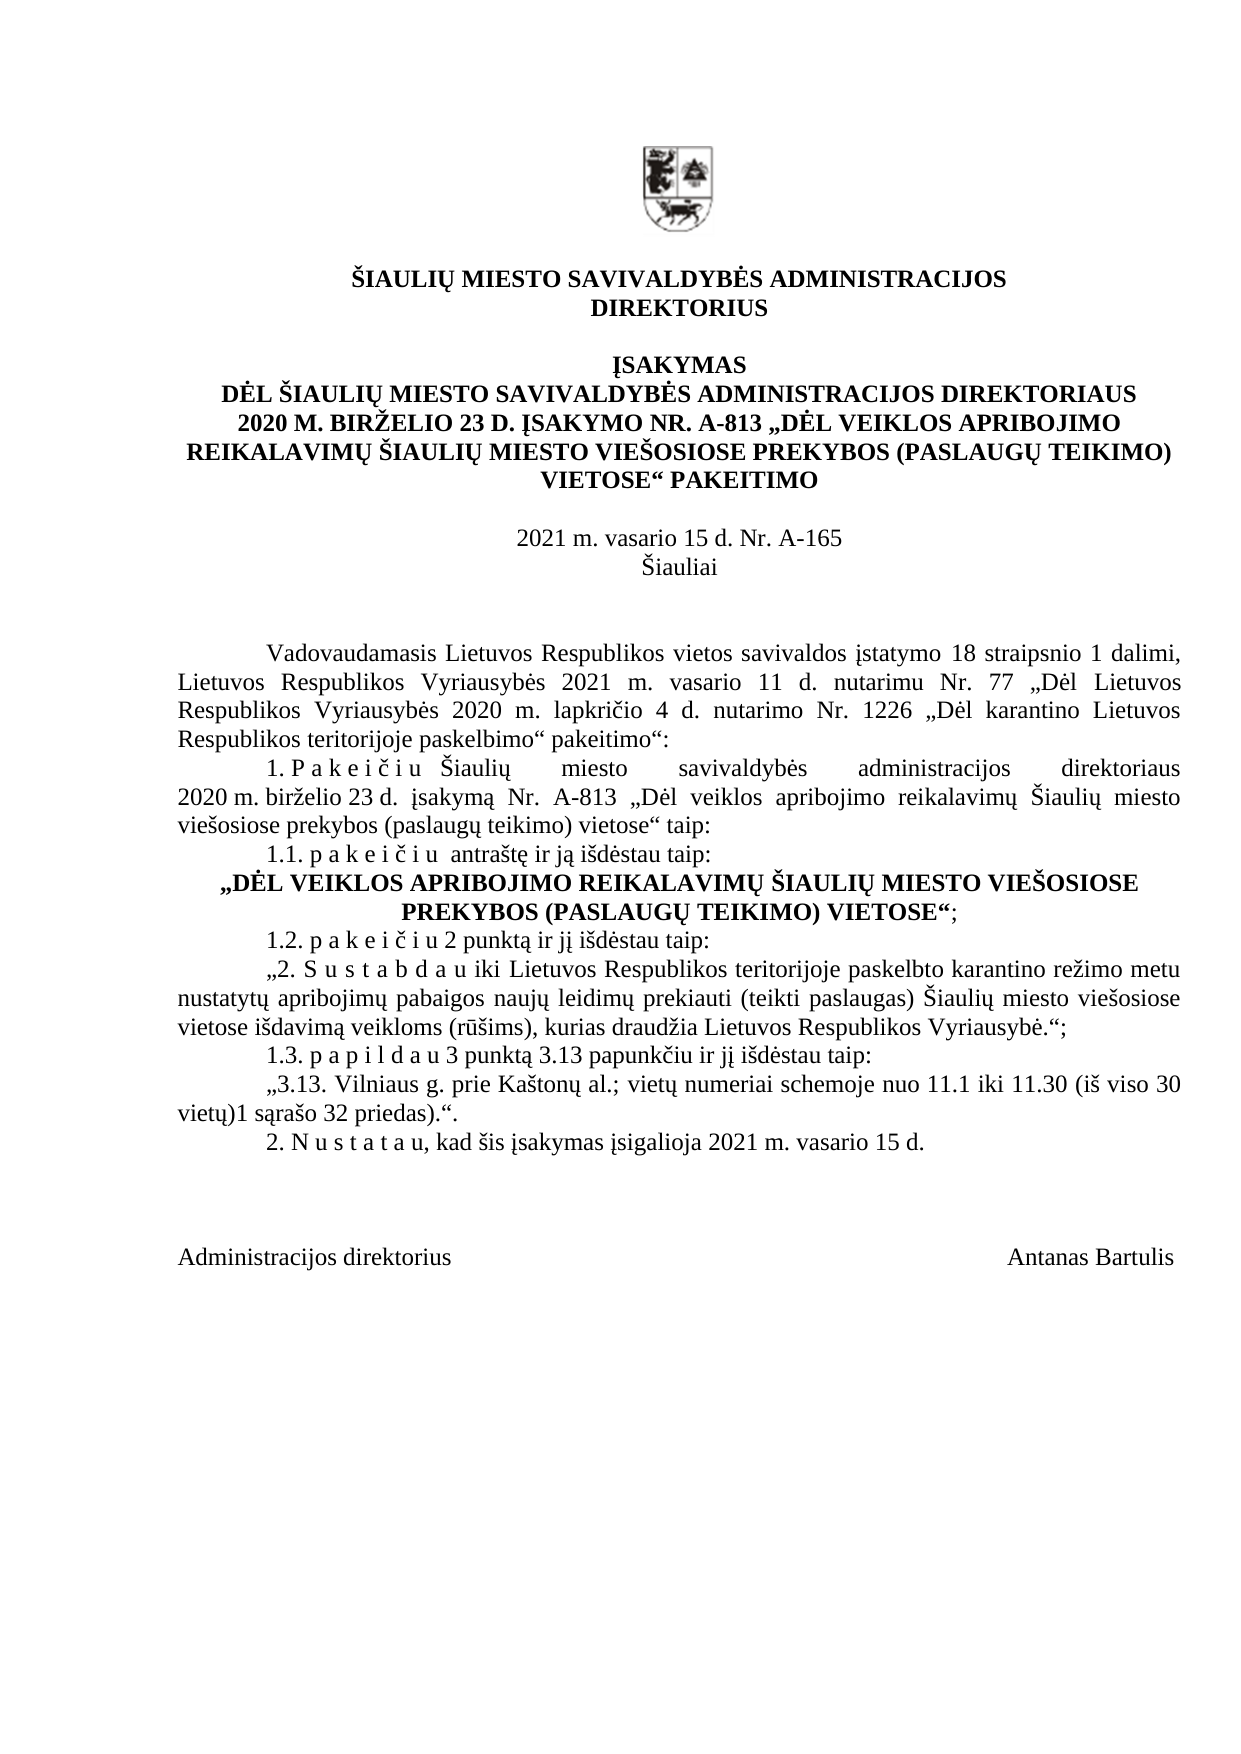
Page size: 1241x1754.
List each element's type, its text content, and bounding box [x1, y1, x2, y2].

text 1.2. p a k e i č i u 2 punktą ir jį išdėstau taip: [177, 926, 1181, 954]
text 1.3. p a p i l d a u 3 punktą 3.13 papunkčiu ir jį išdėstau taip: [177, 1041, 1181, 1069]
text DĖL ŠIAULIŲ MIESTO SAVIVALDYBĖS ADMINISTRACIJOS DIREKTORIAUS [177, 379, 1181, 408]
text DIREKTORIUS [177, 293, 1181, 322]
text Vadovaudamasis Lietuvos Respublikos vietos savivaldos įstatymo 18 straipsnio 1 dalimi, Lietuvos Respublikos Vyriausybės 2021 m. vasario 11 d. nutarimu Nr. 77 „Dėl Lietuvos Respublikos Vyriausybės 2020 m. lapkričio 4 d. nutarimo Nr. 1226 „Dėl karantino Lietuvos Respublikos teritorijoje paskelbimo“ pakeitimo“: [177, 638, 1181, 753]
text ĮSAKYMAS [177, 351, 1181, 379]
text ŠIAULIŲ MIESTO SAVIVALDYBĖS ADMINISTRACIJOS [177, 264, 1181, 293]
text 2021 m. vasario 15 d. Nr. A-165 [177, 523, 1181, 552]
text „2. S u s t a b d a u iki Lietuvos Respublikos teritorijoje paskelbto karantino režimo metu nustatytų apribojimų pabaigos naujų leidimų prekiauti (teikti paslaugas) Šiaulių miesto viešosiose vietose išdavimą veikloms (rūšims), kurias draudžia Lietuvos Respublikos Vyriausybė.“; [177, 954, 1181, 1041]
text „3.13. Vilniaus g. prie Kaštonų al.; vietų numeriai schemoje nuo 11.1 iki 11.30 (iš viso 30 vietų)1 sąrašo 32 priedas).“. [177, 1069, 1181, 1127]
text 2020 M. BIRŽELIO 23 D. ĮSAKYMO NR. A-813 „DĖL VEIKLOS APRIBOJIMO REIKALAVIMŲ ŠIAULIŲ MIESTO VIEŠOSIOSE PREKYBOS (PASLAUGŲ TEIKIMO) VIETOSE“ PAKEITIMO [177, 408, 1181, 494]
text „DĖL VEIKLOS APRIBOJIMO REIKALAVIMŲ ŠIAULIŲ MIESTO VIEŠOSIOSE PREKYBOS (PASLAUGŲ TEIKIMO) VIETOSE“; [177, 868, 1181, 926]
text 1.1. p a k e i č i u antraštę ir ją išdėstau taip: [177, 839, 1181, 868]
text 2. N u s t a t a u, kad šis įsakymas įsigalioja 2021 m. vasario 15 d. [177, 1127, 1181, 1156]
text 1. P a k e i č i u Šiaulių miesto savivaldybės administracijos direktoriaus 2020 m. birželio 23 d. įsakymą Nr. A-813 „Dėl veiklos apribojimo reikalavimų Šiaulių miesto viešosiose prekybos (paslaugų teikimo) vietose“ taip: [177, 753, 1181, 839]
text Administracijos direktorius Antanas Bartulis [177, 1242, 1181, 1271]
text Šiauliai [177, 552, 1181, 581]
